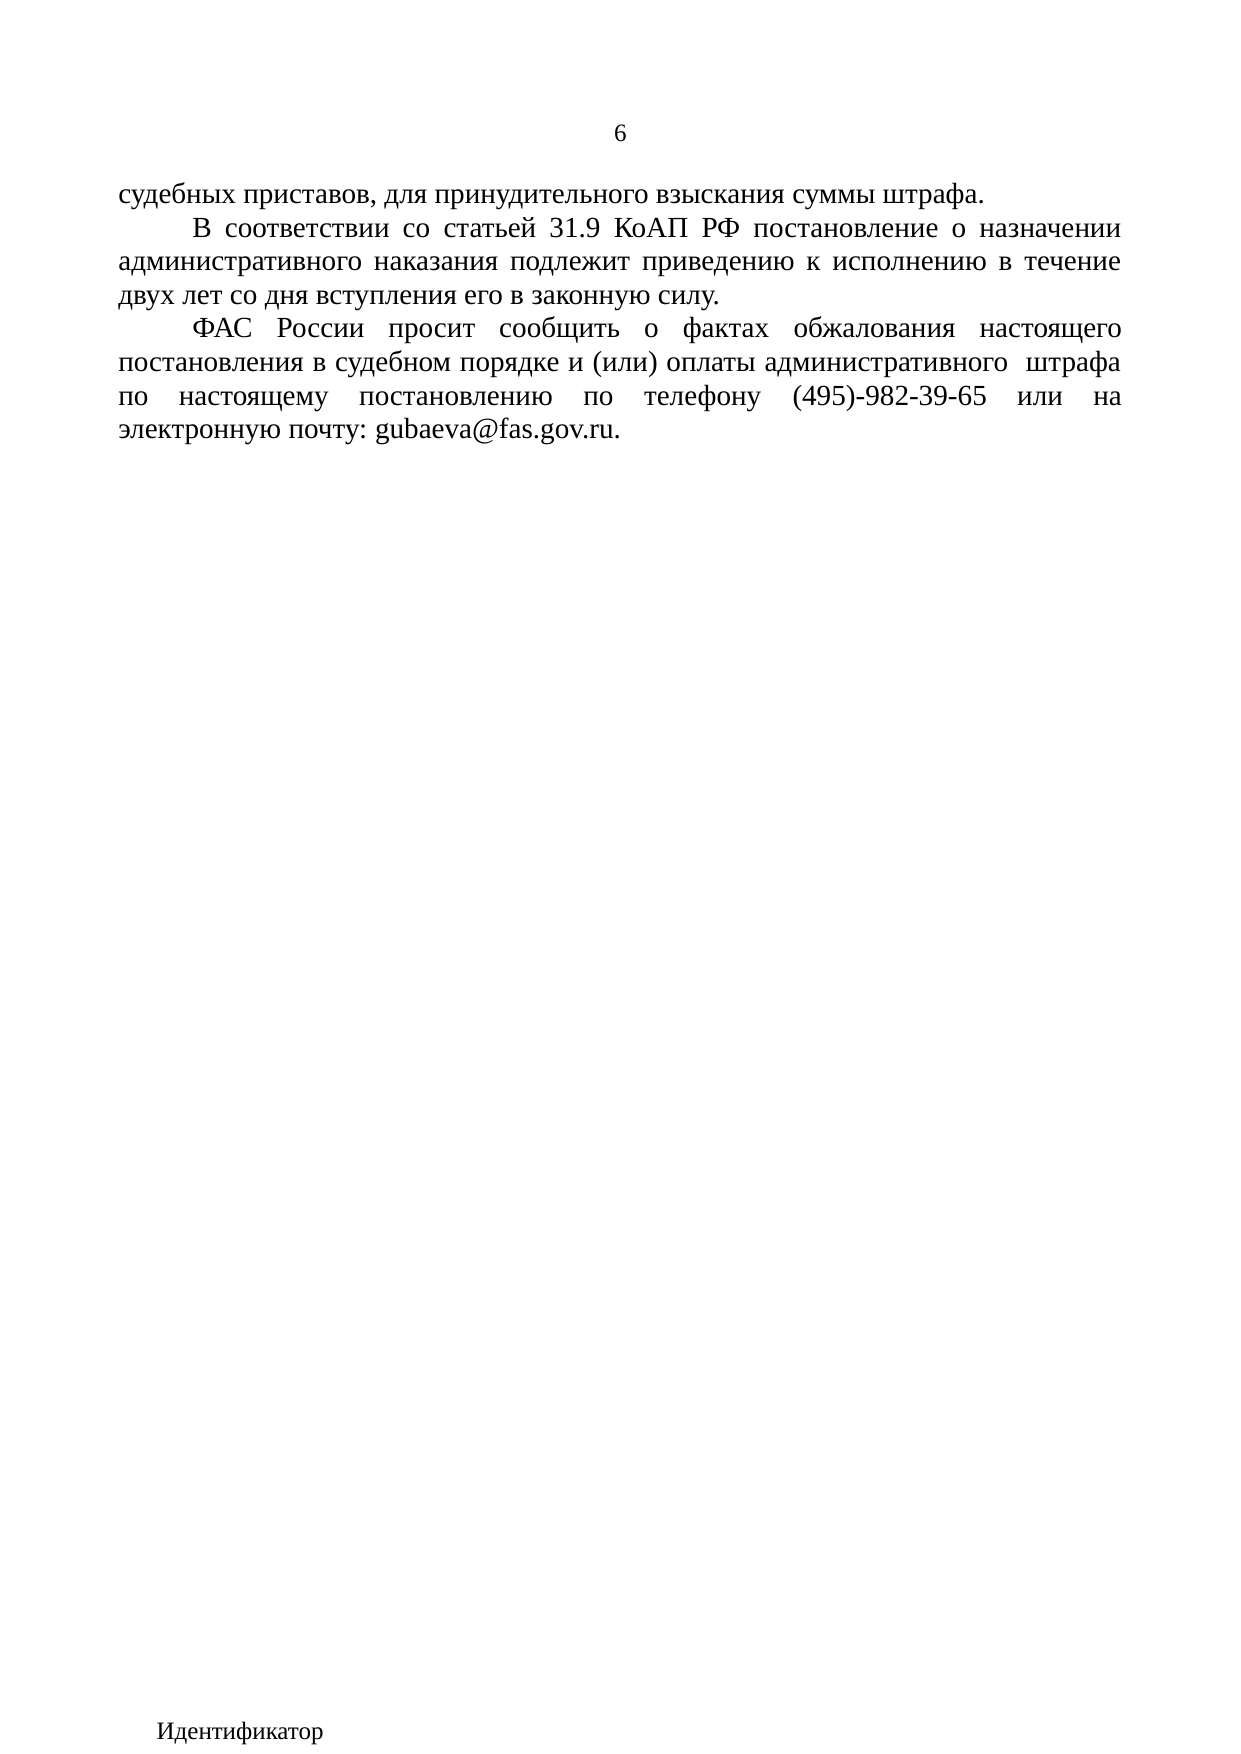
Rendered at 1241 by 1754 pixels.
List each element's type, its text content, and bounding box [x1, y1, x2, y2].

text В соответствии со статьей 31.9 КоАП РФ постановление о назначении административного наказания подлежит приведению к исполнению в течение двух лет со дня вступления его в законную силу. [118, 210, 1122, 311]
text судебных приставов, для принудительного взыскания суммы штрафа. [118, 176, 1122, 210]
text ФАС России просит сообщить о фактах обжалования настоящего постановления в судебном порядке и (или) оплаты административного штрафа по настоящему постановлению по телефону (495)-982-39-65 или на электронную почту: gubaeva@fas.gov.ru. [118, 311, 1122, 445]
